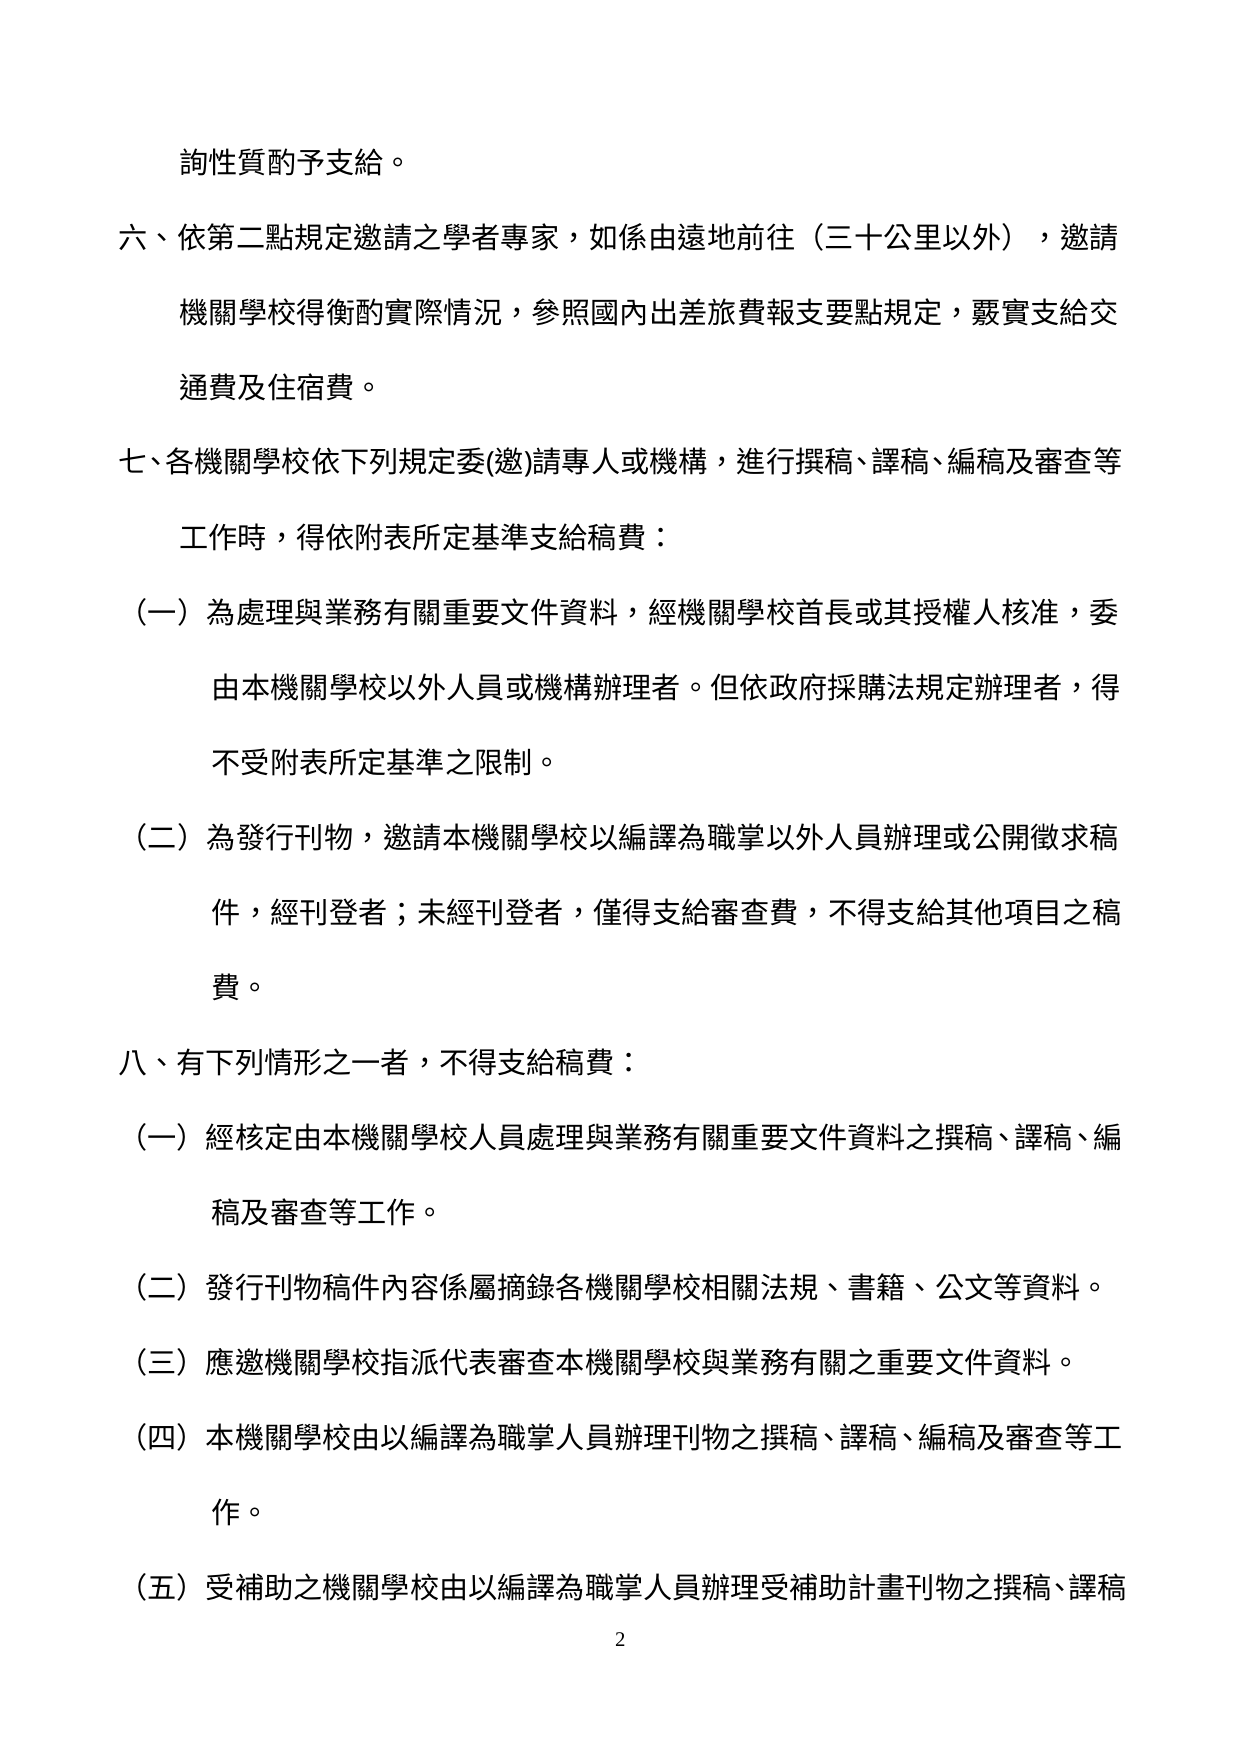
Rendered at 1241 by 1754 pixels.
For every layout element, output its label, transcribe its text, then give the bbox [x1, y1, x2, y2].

text 八、有下列情形之一者，不得支給稿費： [118, 1023, 1122, 1098]
text （二）為發行刊物，邀請本機關學校以編譯為職掌以外人員辦理或公開徵求稿件，經刊登者；未經刊登者，僅得支給審查費，不得支給其他項目之稿費。 [118, 798, 1122, 1023]
text （五）受補助之機關學校由以編譯為職掌人員辦理受補助計畫刊物之撰稿、譯稿、編稿及審查等工作。 [118, 1548, 1122, 1623]
text （一）經核定由本機關學校人員處理與業務有關重要文件資料之撰稿、譯稿、編稿及審查等工作。 [118, 1098, 1122, 1248]
text （二）發行刊物稿件內容係屬摘錄各機關學校相關法規、書籍、公文等資料。 [118, 1248, 1122, 1323]
text 詢性質酌予支給。 [118, 123, 1122, 198]
text 六、依第二點規定邀請之學者專家，如係由遠地前往（三十公里以外），邀請機關學校得衡酌實際情況，參照國內出差旅費報支要點規定，覈實支給交通費及住宿費。 [118, 198, 1122, 423]
text （三）應邀機關學校指派代表審查本機關學校與業務有關之重要文件資料。 [118, 1323, 1122, 1398]
text 七、各機關學校依下列規定委(邀)請專人或機構，進行撰稿、譯稿、編稿及審查等工作時，得依附表所定基準支給稿費： [118, 423, 1122, 573]
text （一）為處理與業務有關重要文件資料，經機關學校首長或其授權人核准，委由本機關學校以外人員或機構辦理者。但依政府採購法規定辦理者，得不受附表所定基準之限制。 [118, 573, 1122, 798]
text （四）本機關學校由以編譯為職掌人員辦理刊物之撰稿、譯稿、編稿及審查等工作。 [118, 1398, 1122, 1548]
